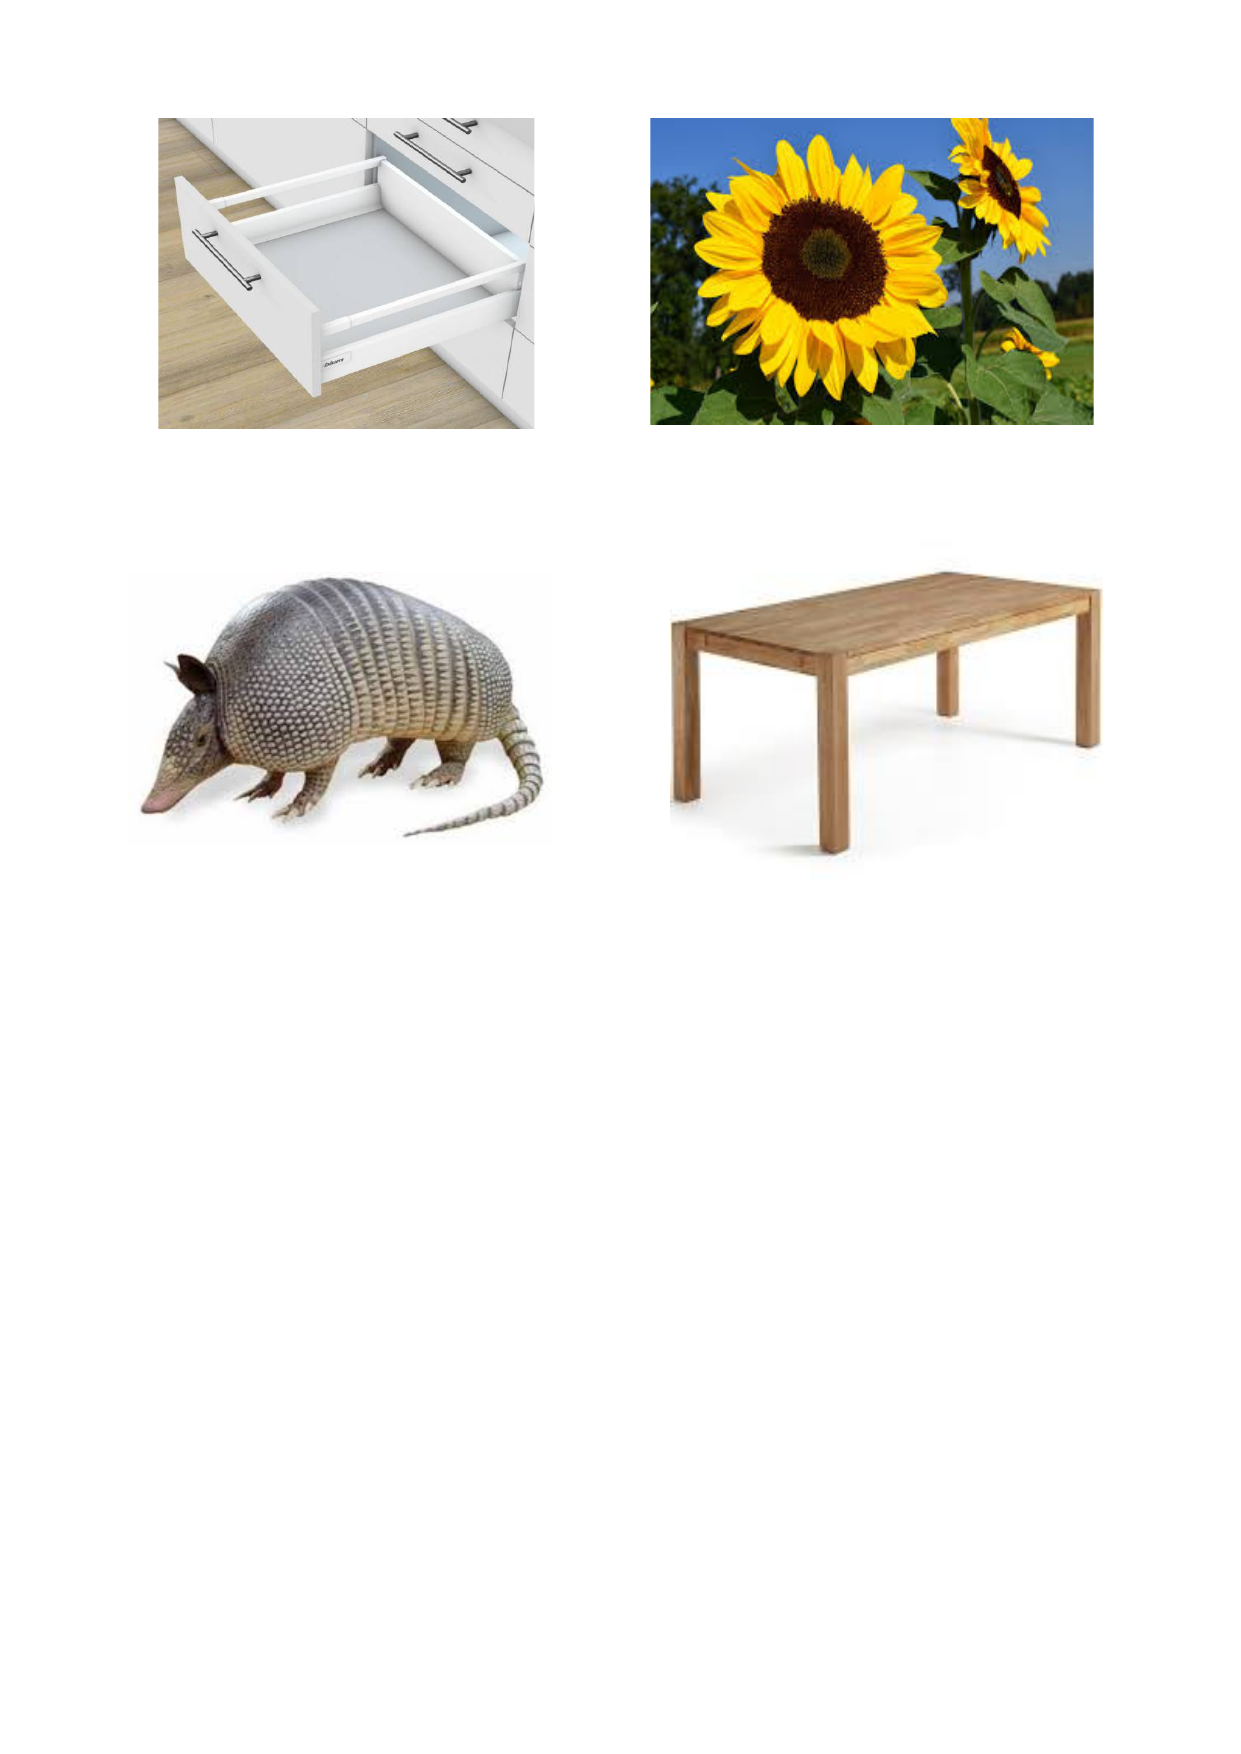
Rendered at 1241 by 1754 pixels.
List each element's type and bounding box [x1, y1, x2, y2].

picture [670, 507, 1103, 922]
picture [158, 118, 535, 429]
picture [650, 118, 1094, 425]
picture [127, 572, 552, 846]
